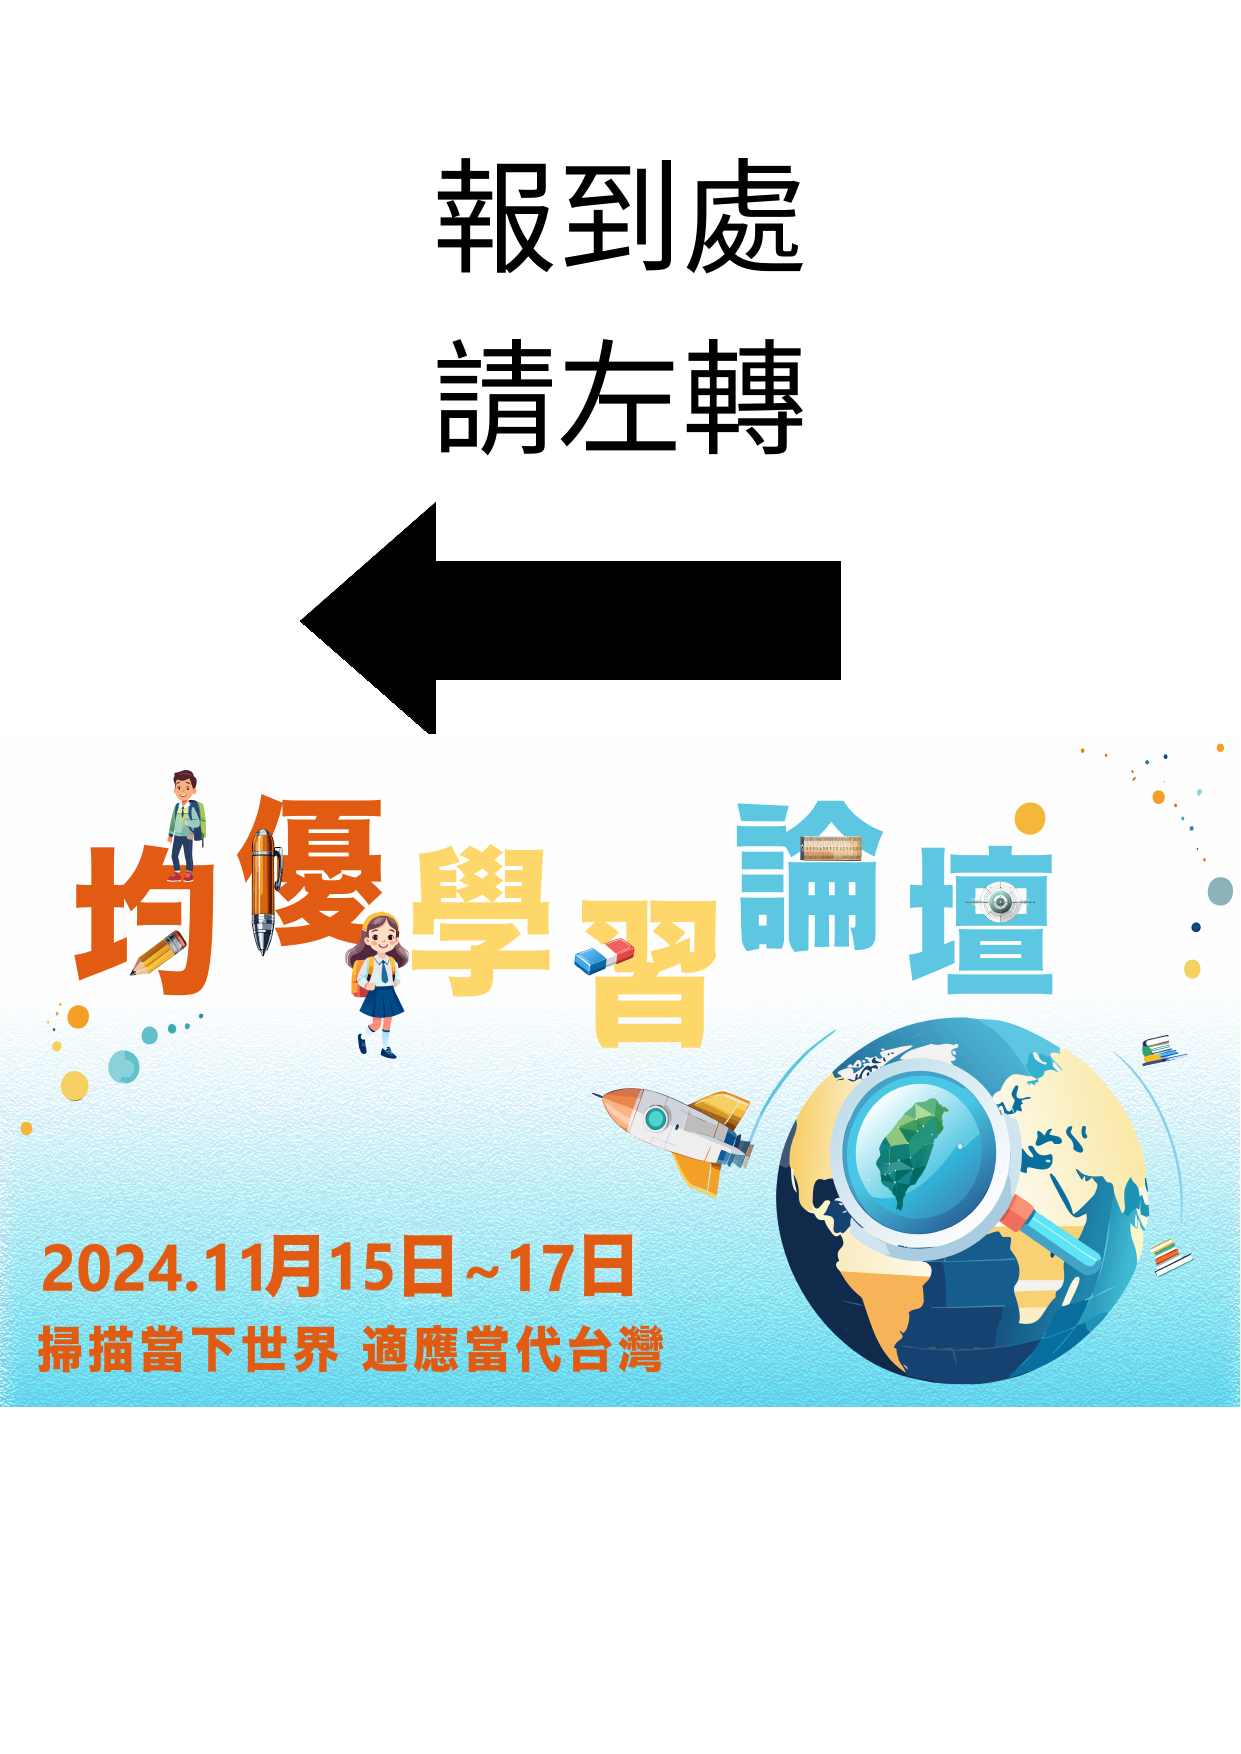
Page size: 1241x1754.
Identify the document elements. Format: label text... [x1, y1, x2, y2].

text 報到處 [118, 118, 1122, 299]
picture [0, 734, 1241, 1407]
text 請左轉 [118, 299, 1122, 480]
